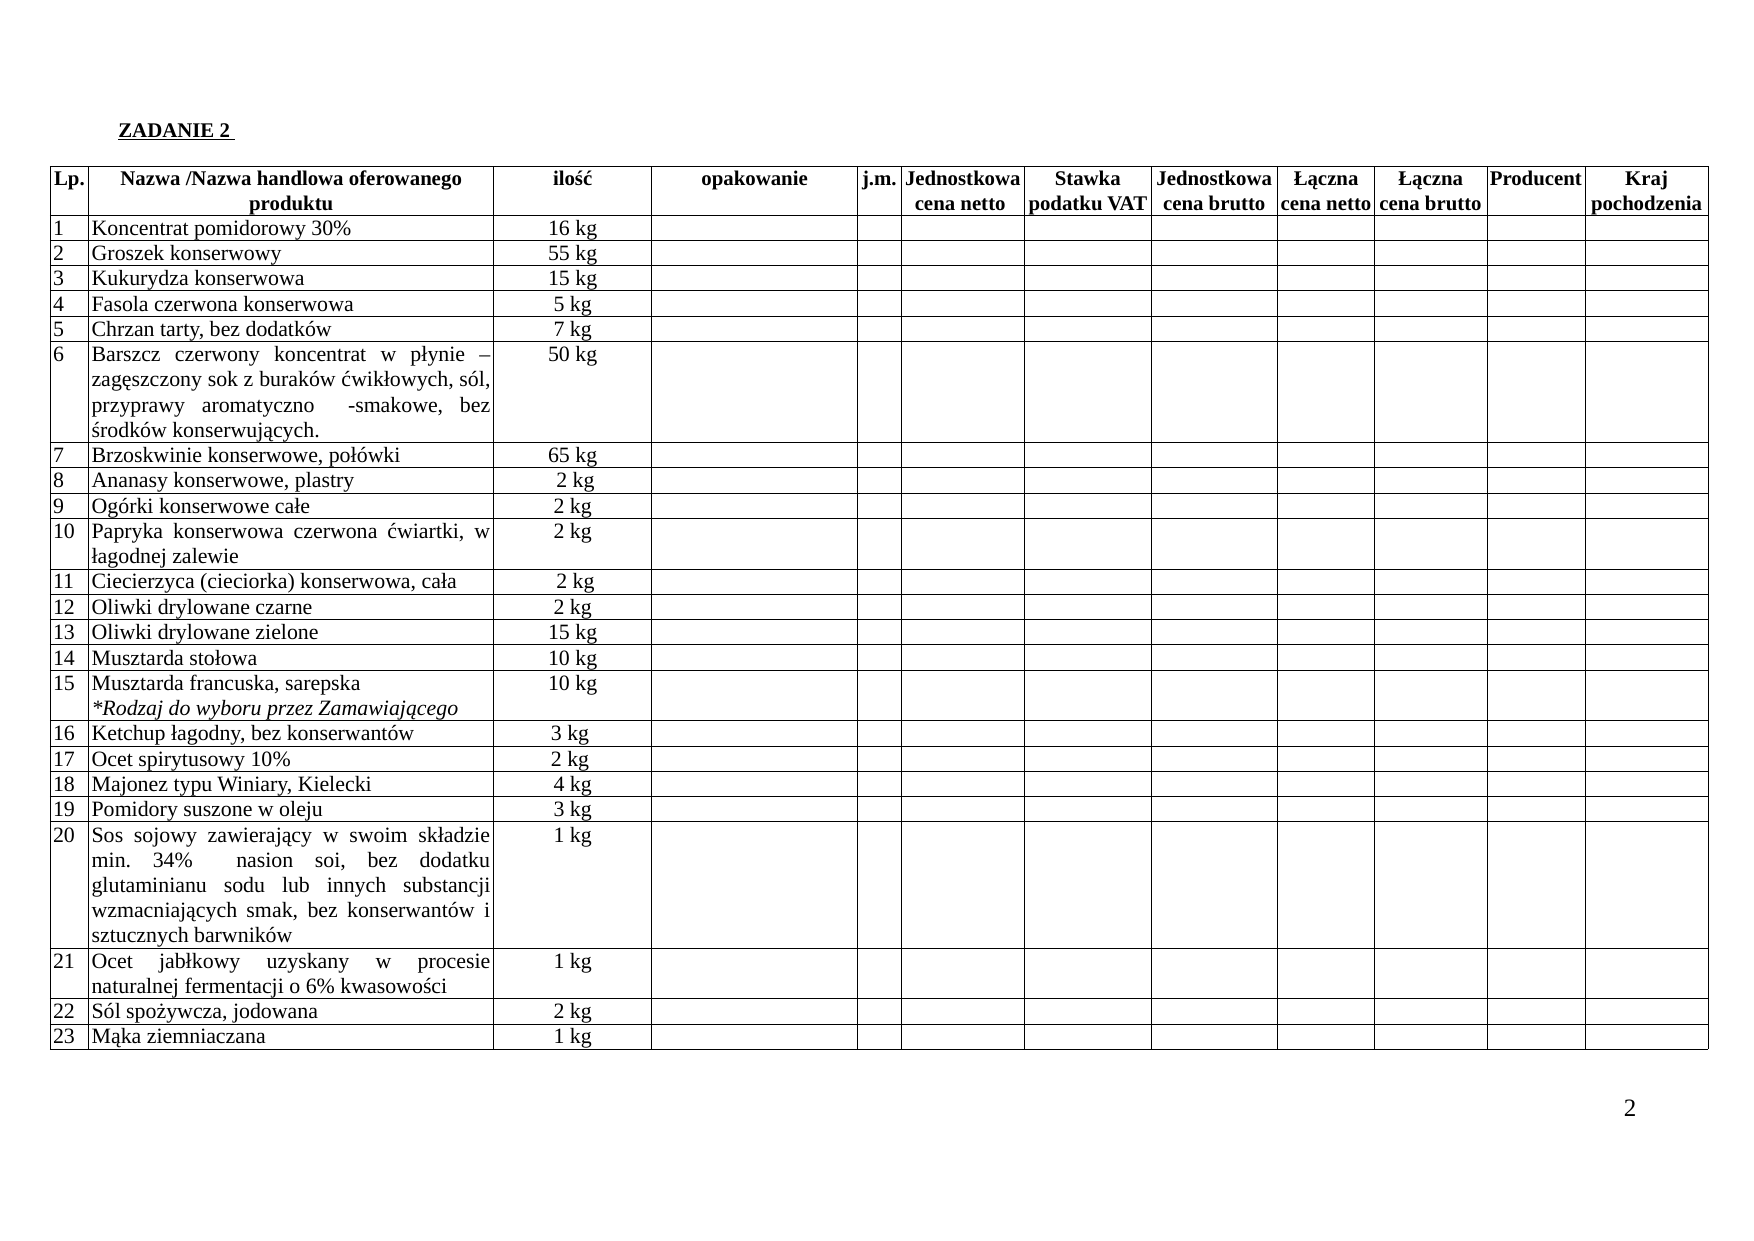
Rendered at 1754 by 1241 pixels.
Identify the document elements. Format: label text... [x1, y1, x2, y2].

table_cell [1025, 595, 1151, 619]
table_cell [652, 443, 857, 467]
table_cell [1488, 822, 1585, 948]
table_cell [858, 468, 901, 493]
table_cell [1278, 519, 1374, 568]
table_cell [858, 342, 901, 442]
table_cell [1025, 519, 1151, 568]
table_cell [1278, 216, 1374, 240]
table_cell Musztarda stołowa [89, 645, 493, 670]
table_cell [1586, 468, 1708, 493]
table_cell [858, 241, 901, 265]
table_cell [902, 519, 1024, 568]
table_cell [1152, 494, 1277, 518]
table_cell [652, 519, 857, 568]
table_cell [1278, 595, 1374, 619]
table_cell [902, 721, 1024, 746]
table_cell [902, 443, 1024, 467]
table_cell [652, 494, 857, 518]
table_cell [1375, 772, 1487, 796]
table_cell [1278, 620, 1374, 644]
table_cell 2 kg [494, 999, 651, 1023]
table_cell 4 kg [494, 772, 651, 796]
table_cell [858, 595, 901, 619]
table_cell [652, 999, 857, 1023]
table_cell [652, 721, 857, 746]
table_cell [1586, 645, 1708, 670]
table_cell [652, 949, 857, 998]
table_cell [1586, 443, 1708, 467]
table_cell [1278, 721, 1374, 746]
table_cell [1152, 721, 1277, 746]
table_cell [1375, 645, 1487, 670]
table_header Producent [1488, 167, 1585, 214]
table_cell [1278, 999, 1374, 1023]
table_cell [858, 949, 901, 998]
table_cell [1375, 595, 1487, 619]
text ZADANIE 2 [118, 118, 1636, 142]
table_cell [1375, 519, 1487, 568]
table_cell [1152, 797, 1277, 821]
table_cell [1586, 241, 1708, 265]
table_cell [1488, 317, 1585, 341]
table_cell [1025, 317, 1151, 341]
table_cell [652, 216, 857, 240]
table_cell Papryka konserwowa czerwona ćwiartki, w łagodnej zalewie [89, 519, 493, 568]
table_cell Ogórki konserwowe całe [89, 494, 493, 518]
table_cell [858, 443, 901, 467]
table_cell [1152, 620, 1277, 644]
table_cell [1278, 241, 1374, 265]
table_cell [858, 822, 901, 948]
table_cell [1488, 216, 1585, 240]
table_cell [652, 1025, 857, 1049]
table_cell Sól spożywcza, jodowana [89, 999, 493, 1023]
table_cell [1375, 342, 1487, 442]
table_cell 10 kg [494, 645, 651, 670]
table_cell [1375, 797, 1487, 821]
table_cell [1488, 999, 1585, 1023]
table_cell 5 [51, 317, 88, 341]
table_cell [1025, 822, 1151, 948]
table_header opakowanie [652, 167, 857, 214]
table_cell [1278, 570, 1374, 594]
table_cell Barszcz czerwony koncentrat w płynie – zagęszczony sok z buraków ćwikłowych, sól, przyprawy aromatyczno -smakowe, bez środków konserwujących. [89, 342, 493, 442]
table_cell Kukurydza konserwowa [89, 266, 493, 290]
table_cell [1278, 671, 1374, 720]
table_cell [1025, 468, 1151, 493]
table_cell [1586, 949, 1708, 998]
table_cell [858, 797, 901, 821]
table_cell [1375, 494, 1487, 518]
table_cell [1586, 216, 1708, 240]
table_cell [1025, 645, 1151, 670]
table_cell [1152, 595, 1277, 619]
table_cell 2 kg [494, 570, 651, 594]
table_cell [902, 494, 1024, 518]
table_cell [858, 645, 901, 670]
table_cell [1025, 772, 1151, 796]
table_cell [902, 291, 1024, 316]
table_cell [1488, 747, 1585, 771]
table_cell [1488, 772, 1585, 796]
table_cell [1488, 645, 1585, 670]
table_cell [858, 1025, 901, 1049]
table_cell 8 [51, 468, 88, 493]
table_cell 50 kg [494, 342, 651, 442]
table_cell [652, 342, 857, 442]
table_header Jednostkowa cena netto [902, 167, 1024, 214]
table_cell [1025, 443, 1151, 467]
table_cell [902, 671, 1024, 720]
table_cell [1488, 570, 1585, 594]
table_cell [1375, 570, 1487, 594]
table_cell [902, 1025, 1024, 1049]
table_cell [858, 494, 901, 518]
table_cell [858, 519, 901, 568]
table_cell [858, 570, 901, 594]
table_cell [1025, 570, 1151, 594]
table_cell [1152, 266, 1277, 290]
table_header Kraj pochodzenia [1586, 167, 1708, 214]
table_cell [652, 797, 857, 821]
table_cell [1488, 595, 1585, 619]
table_cell [1375, 317, 1487, 341]
table_cell Groszek konserwowy [89, 241, 493, 265]
table_cell [1375, 1025, 1487, 1049]
table_cell [1375, 822, 1487, 948]
table_cell [1025, 620, 1151, 644]
table_cell 2 kg [494, 468, 651, 493]
table_cell [1025, 342, 1151, 442]
table_cell [902, 595, 1024, 619]
table_cell 2 kg [494, 595, 651, 619]
table_cell 15 kg [494, 620, 651, 644]
table_cell [1025, 494, 1151, 518]
table_cell [1152, 822, 1277, 948]
table_cell 3 [51, 266, 88, 290]
table_cell [1375, 721, 1487, 746]
table_cell [652, 468, 857, 493]
table_cell [1488, 342, 1585, 442]
table_cell [902, 620, 1024, 644]
table_cell 11 [51, 570, 88, 594]
table_cell Fasola czerwona konserwowa [89, 291, 493, 316]
table_cell [1025, 241, 1151, 265]
table_cell 1 kg [494, 822, 651, 948]
table_cell 2 kg [494, 494, 651, 518]
table_cell [1278, 772, 1374, 796]
table_cell 20 [51, 822, 88, 948]
table_cell Koncentrat pomidorowy 30% [89, 216, 493, 240]
table_cell 1 kg [494, 949, 651, 998]
table_cell [1488, 671, 1585, 720]
table_cell [858, 671, 901, 720]
table_cell [1586, 1025, 1708, 1049]
table_cell [1375, 291, 1487, 316]
table_cell 17 [51, 747, 88, 771]
table_cell [1586, 291, 1708, 316]
table_cell [1025, 671, 1151, 720]
table_cell [652, 645, 857, 670]
table_cell [1586, 494, 1708, 518]
table_cell [652, 291, 857, 316]
table_cell [1152, 949, 1277, 998]
table_cell [1488, 1025, 1585, 1049]
table_cell [1488, 519, 1585, 568]
table_cell 4 [51, 291, 88, 316]
table_header j.m. [858, 167, 901, 214]
table_header Nazwa /Nazwa handlowa oferowanego produktu [89, 167, 493, 214]
table_cell [1152, 468, 1277, 493]
table_cell 13 [51, 620, 88, 644]
table_cell [1025, 291, 1151, 316]
table_cell [902, 216, 1024, 240]
table_cell [1025, 747, 1151, 771]
table_cell [858, 747, 901, 771]
table_cell [1488, 468, 1585, 493]
table_cell 15 [51, 671, 88, 720]
table_cell [902, 747, 1024, 771]
table_cell [1152, 291, 1277, 316]
table_cell [1488, 797, 1585, 821]
table_cell [1586, 772, 1708, 796]
table_cell [1278, 443, 1374, 467]
table_cell [1152, 671, 1277, 720]
table_cell [1375, 949, 1487, 998]
table_cell Brzoskwinie konserwowe, połówki [89, 443, 493, 467]
table_cell [1586, 999, 1708, 1023]
table_cell 23 [51, 1025, 88, 1049]
table_cell 10 [51, 519, 88, 568]
table_cell Chrzan tarty, bez dodatków [89, 317, 493, 341]
table_cell 2 [51, 241, 88, 265]
table_cell 9 [51, 494, 88, 518]
table_cell [858, 620, 901, 644]
table_cell [1586, 266, 1708, 290]
table_header Łączna cena netto [1278, 167, 1374, 214]
table_cell [1278, 468, 1374, 493]
table_cell [1152, 519, 1277, 568]
table_cell 10 kg [494, 671, 651, 720]
table_cell Ocet jabłkowy uzyskany w procesie naturalnej fermentacji o 6% kwasowości [89, 949, 493, 998]
table_cell [1152, 772, 1277, 796]
table_cell Ciecierzyca (cieciorka) konserwowa, cała [89, 570, 493, 594]
table_cell [652, 266, 857, 290]
table_cell [1152, 645, 1277, 670]
table_cell 1 [51, 216, 88, 240]
table_cell Ketchup łagodny, bez konserwantów [89, 721, 493, 746]
table_cell [858, 291, 901, 316]
table_cell 5 kg [494, 291, 651, 316]
table_cell 22 [51, 999, 88, 1023]
table_cell Majonez typu Winiary, Kielecki [89, 772, 493, 796]
table_cell [1375, 216, 1487, 240]
table_cell [902, 266, 1024, 290]
table_cell [652, 241, 857, 265]
table_header Stawka podatku VAT [1025, 167, 1151, 214]
table_cell [1375, 671, 1487, 720]
table_cell [858, 317, 901, 341]
table_cell [1488, 620, 1585, 644]
table_cell [1586, 747, 1708, 771]
table_cell [652, 822, 857, 948]
table_cell [1278, 266, 1374, 290]
table_cell Ananasy konserwowe, plastry [89, 468, 493, 493]
table_header Łączna cena brutto [1375, 167, 1487, 214]
table_cell [652, 747, 857, 771]
table_cell Mąka ziemniaczana [89, 1025, 493, 1049]
table_cell [1586, 797, 1708, 821]
table_cell 14 [51, 645, 88, 670]
table_cell 12 [51, 595, 88, 619]
table_cell 16 kg [494, 216, 651, 240]
table_cell 18 [51, 772, 88, 796]
table_header Lp. [51, 167, 88, 214]
table_cell [902, 822, 1024, 948]
table_cell 19 [51, 797, 88, 821]
table_cell 65 kg [494, 443, 651, 467]
table_cell [1278, 747, 1374, 771]
table_cell [1152, 570, 1277, 594]
table_cell [1025, 721, 1151, 746]
table_cell [1278, 949, 1374, 998]
table_cell [902, 645, 1024, 670]
table_cell [858, 266, 901, 290]
table_cell [1278, 797, 1374, 821]
table_cell Pomidory suszone w oleju [89, 797, 493, 821]
table_cell [1025, 266, 1151, 290]
table_cell [902, 317, 1024, 341]
table_cell [1488, 494, 1585, 518]
table_cell [902, 949, 1024, 998]
table_cell [1025, 1025, 1151, 1049]
table_cell [652, 620, 857, 644]
table_cell [902, 797, 1024, 821]
table_cell [1375, 266, 1487, 290]
table_cell [1278, 494, 1374, 518]
table_cell Ocet spirytusowy 10% [89, 747, 493, 771]
table_cell [1278, 291, 1374, 316]
table_cell [902, 570, 1024, 594]
table_cell 55 kg [494, 241, 651, 265]
table_cell [652, 671, 857, 720]
table_cell [902, 772, 1024, 796]
table_cell [1278, 342, 1374, 442]
table_cell [1488, 241, 1585, 265]
table_cell [1152, 999, 1277, 1023]
table_cell [1375, 468, 1487, 493]
table_cell 3 kg [494, 797, 651, 821]
table_cell [1586, 317, 1708, 341]
table_cell [1025, 797, 1151, 821]
table_cell [1586, 620, 1708, 644]
table_cell Oliwki drylowane czarne [89, 595, 493, 619]
table_cell [902, 999, 1024, 1023]
table_cell 21 [51, 949, 88, 998]
table_cell [1025, 999, 1151, 1023]
table_cell [1375, 620, 1487, 644]
table_cell [858, 721, 901, 746]
table_cell [1375, 241, 1487, 265]
table_cell [1278, 317, 1374, 341]
table_cell [1152, 747, 1277, 771]
table_cell [1152, 1025, 1277, 1049]
table_cell 6 [51, 342, 88, 442]
table_cell [1152, 443, 1277, 467]
table_cell [1152, 317, 1277, 341]
table_cell [1586, 671, 1708, 720]
table_cell [1152, 216, 1277, 240]
table_cell [1152, 241, 1277, 265]
table_cell 16 [51, 721, 88, 746]
table_cell [1488, 443, 1585, 467]
table_cell [1278, 645, 1374, 670]
table_cell [902, 241, 1024, 265]
table_cell [902, 468, 1024, 493]
table_cell [1025, 216, 1151, 240]
table_cell [1586, 519, 1708, 568]
table_cell Musztarda francuska, sarepska *Rodzaj do wyboru przez Zamawiającego [89, 671, 493, 720]
table_cell [902, 342, 1024, 442]
table_cell Sos sojowy zawierający w swoim składzie min. 34% nasion soi, bez dodatku glutaminianu sodu lub innych substancji wzmacniających smak, bez konserwantów i sztucznych barwników [89, 822, 493, 948]
table_cell [652, 317, 857, 341]
table_cell [1375, 443, 1487, 467]
table_header Jednostkowa cena brutto [1152, 167, 1277, 214]
table_cell [1488, 949, 1585, 998]
table_cell [858, 772, 901, 796]
table_cell 1 kg [494, 1025, 651, 1049]
table_cell [1025, 949, 1151, 998]
table_cell [1488, 291, 1585, 316]
table_cell [1375, 747, 1487, 771]
table_cell [1152, 342, 1277, 442]
table_cell [1586, 570, 1708, 594]
table_cell [1586, 721, 1708, 746]
table_cell [858, 216, 901, 240]
table_cell [1488, 266, 1585, 290]
table_cell [652, 772, 857, 796]
table_cell 2 kg [494, 519, 651, 568]
table_cell 7 [51, 443, 88, 467]
table_cell [1586, 822, 1708, 948]
table_header ilość [494, 167, 651, 214]
table_cell Oliwki drylowane zielone [89, 620, 493, 644]
table_cell 3 kg [494, 721, 651, 746]
table_cell [652, 570, 857, 594]
table_cell 15 kg [494, 266, 651, 290]
table_cell [1586, 342, 1708, 442]
table_cell [1278, 822, 1374, 948]
table_cell [1375, 999, 1487, 1023]
table_cell 7 kg [494, 317, 651, 341]
table_cell [1278, 1025, 1374, 1049]
table_cell [652, 595, 857, 619]
table_cell [1488, 721, 1585, 746]
table_cell [858, 999, 901, 1023]
table_cell 2 kg [494, 747, 651, 771]
table_cell [1586, 595, 1708, 619]
